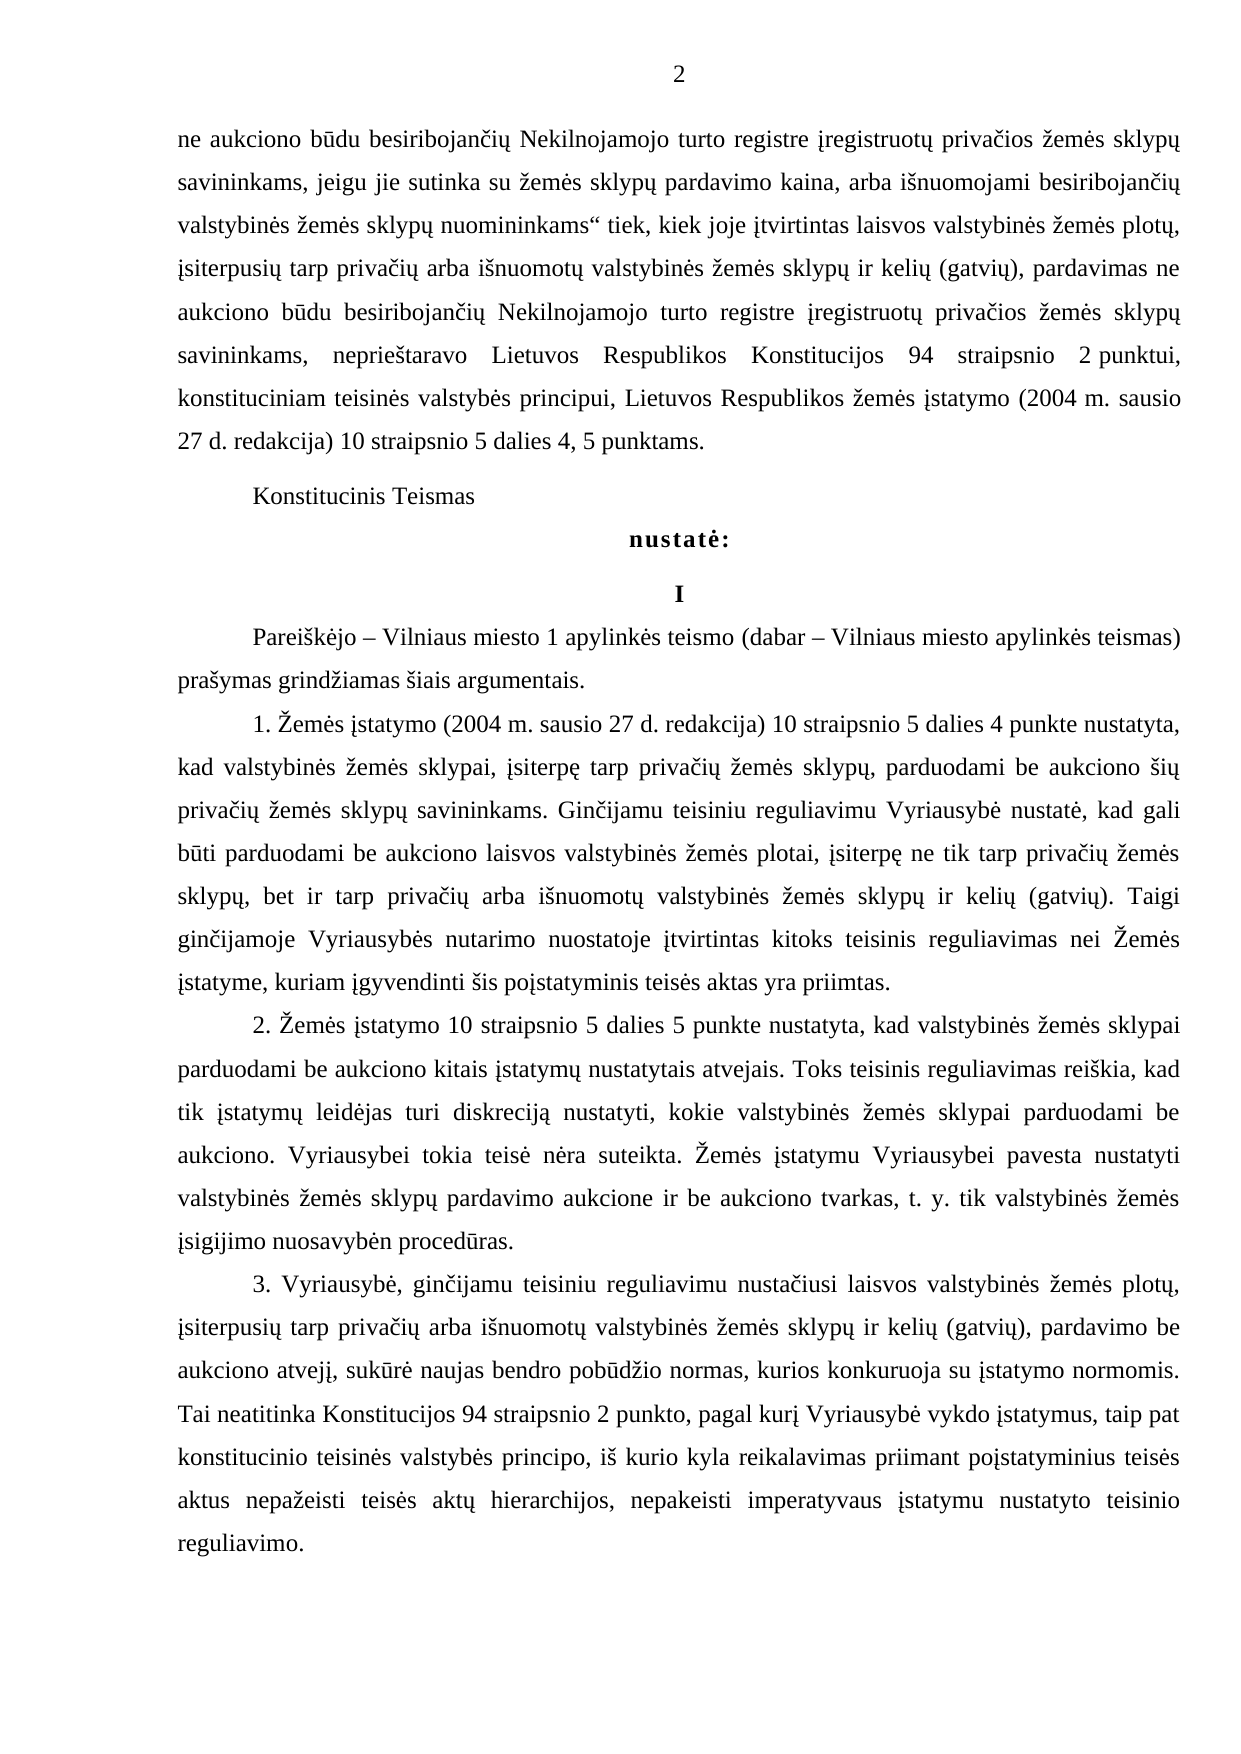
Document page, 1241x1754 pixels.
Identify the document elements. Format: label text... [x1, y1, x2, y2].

text 1. Žemės įstatymo (2004 m. sausio 27 d. redakcija) 10 straipsnio 5 dalies 4 punkte nustatyta, kad valstybinės žemės sklypai, įsiterpę tarp privačių žemės sklypų, parduodami be aukciono šių privačių žemės sklypų savininkams. Ginčijamu teisiniu reguliavimu Vyriausybė nustatė, kad gali būti parduodami be aukciono laisvos valstybinės žemės plotai, įsiterpę ne tik tarp privačių žemės sklypų, bet ir tarp privačių arba išnuomotų valstybinės žemės sklypų ir kelių (gatvių). Taigi ginčijamoje Vyriausybės nutarimo nuostatoje įtvirtintas kitoks teisinis reguliavimas nei Žemės įstatyme, kuriam įgyvendinti šis poįstatyminis teisės aktas yra priimtas. [177, 709, 1181, 996]
text Konstitucinis Teismas [177, 481, 1181, 510]
text ne aukciono būdu besiribojančių Nekilnojamojo turto registre įregistruotų privačios žemės sklypų savininkams, jeigu jie sutinka su žemės sklypų pardavimo kaina, arba išnuomojami besiribojančių valstybinės žemės sklypų nuomininkams“ tiek, kiek joje įtvirtintas laisvos valstybinės žemės plotų, įsiterpusių tarp privačių arba išnuomotų valstybinės žemės sklypų ir kelių (gatvių), pardavimas ne aukciono būdu besiribojančių Nekilnojamojo turto registre įregistruotų privačios žemės sklypų savininkams, neprieštaravo Lietuvos Respublikos Konstitucijos 94 straipsnio 2 punktui, konstituciniam teisinės valstybės principui, Lietuvos Respublikos žemės įstatymo (2004 m. sausio 27 d. redakcija) 10 straipsnio 5 dalies 4, 5 punktams. [177, 124, 1181, 455]
text Pareiškėjo – Vilniaus miesto 1 apylinkės teismo (dabar – Vilniaus miesto apylinkės teismas) prašymas grindžiamas šiais argumentais. [177, 622, 1181, 694]
text 3. Vyriausybė, ginčijamu teisiniu reguliavimu nustačiusi laisvos valstybinės žemės plotų, įsiterpusių tarp privačių arba išnuomotų valstybinės žemės sklypų ir kelių (gatvių), pardavimo be aukciono atvejį, sukūrė naujas bendro pobūdžio normas, kurios konkuruoja su įstatymo normomis. Tai neatitinka Konstitucijos 94 straipsnio 2 punkto, pagal kurį Vyriausybė vykdo įstatymus, taip pat konstitucinio teisinės valstybės principo, iš kurio kyla reikalavimas priimant poįstatyminius teisės aktus nepažeisti teisės aktų hierarchijos, nepakeisti imperatyvaus įstatymu nustatyto teisinio reguliavimo. [177, 1269, 1181, 1557]
text I [177, 579, 1181, 608]
text nustatė: [177, 524, 1181, 553]
text 2. Žemės įstatymo 10 straipsnio 5 dalies 5 punkte nustatyta, kad valstybinės žemės sklypai parduodami be aukciono kitais įstatymų nustatytais atvejais. Toks teisinis reguliavimas reiškia, kad tik įstatymų leidėjas turi diskreciją nustatyti, kokie valstybinės žemės sklypai parduodami be aukciono. Vyriausybei tokia teisė nėra suteikta. Žemės įstatymu Vyriausybei pavesta nustatyti valstybinės žemės sklypų pardavimo aukcione ir be aukciono tvarkas, t. y. tik valstybinės žemės įsigijimo nuosavybėn procedūras. [177, 1011, 1181, 1255]
